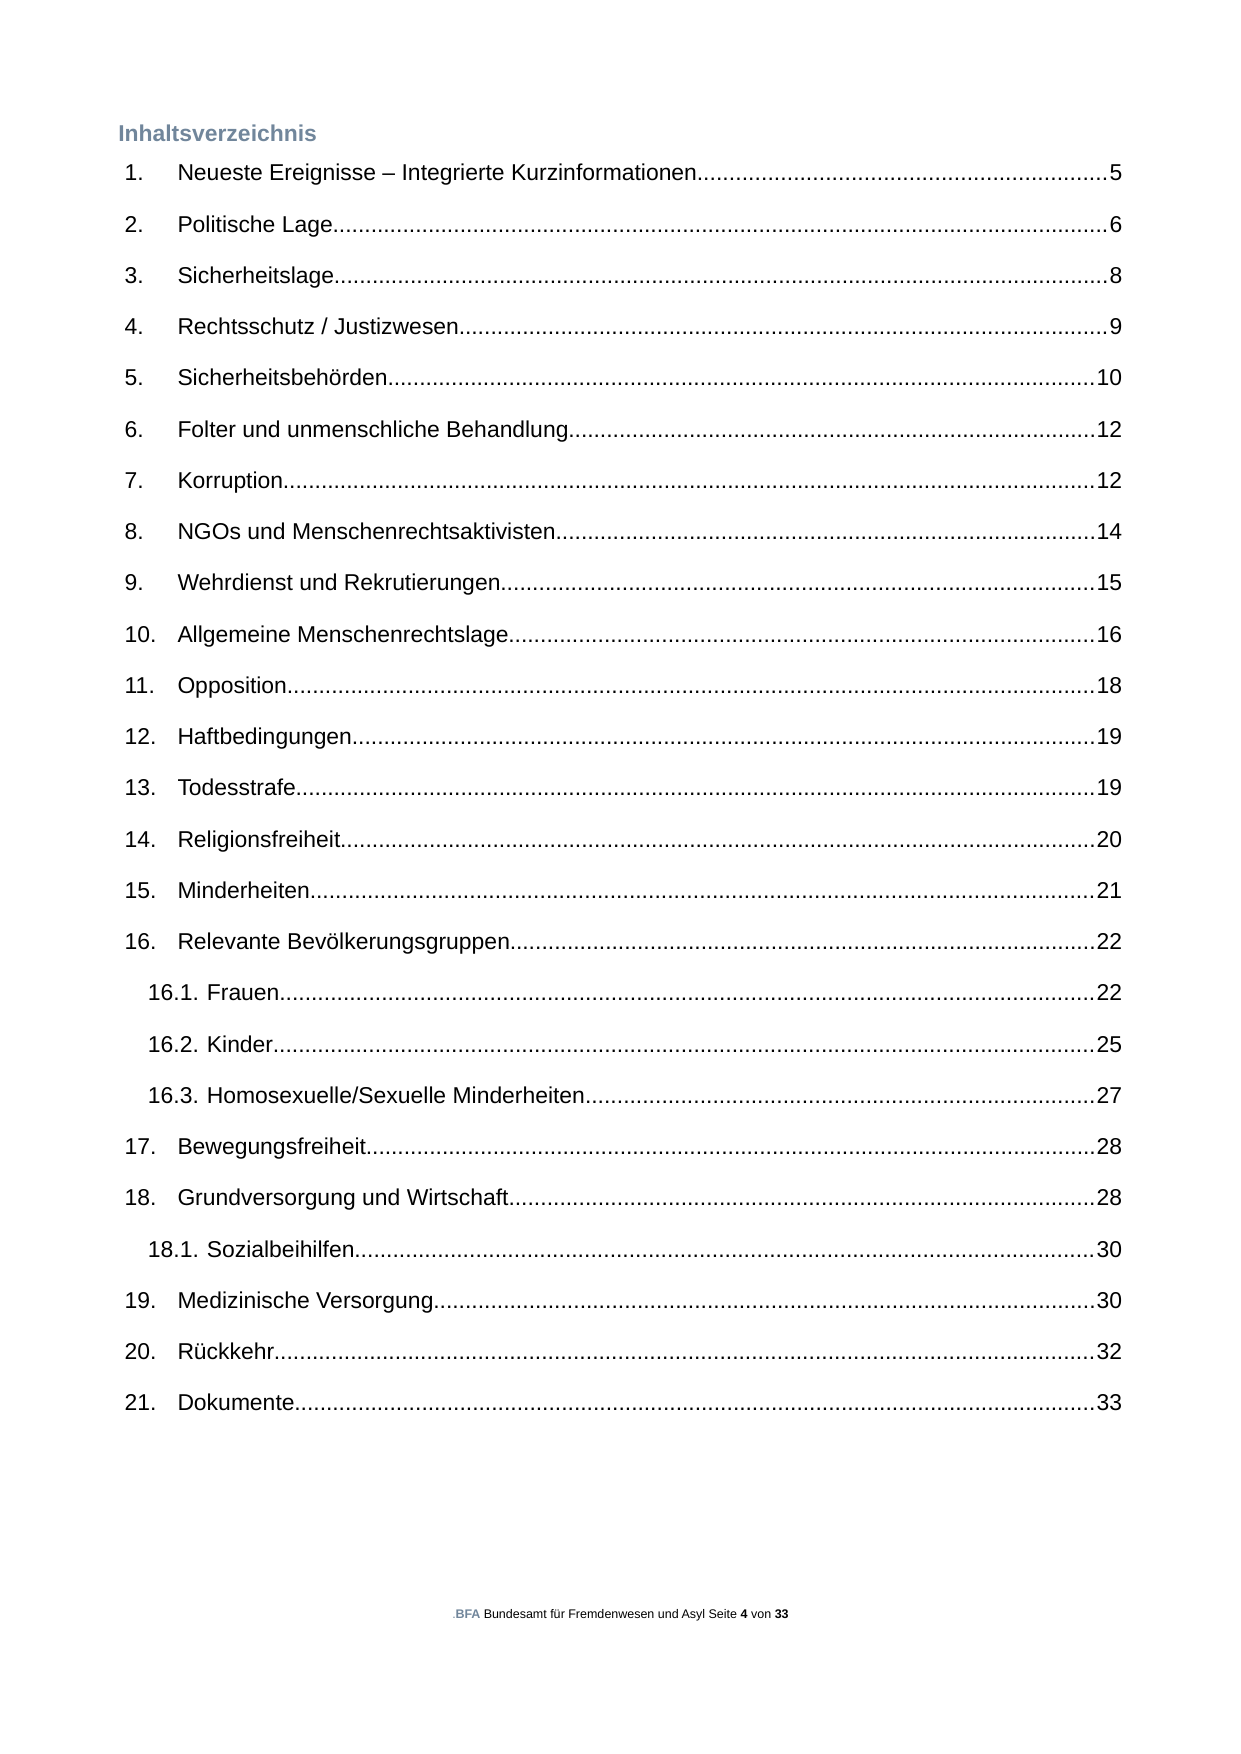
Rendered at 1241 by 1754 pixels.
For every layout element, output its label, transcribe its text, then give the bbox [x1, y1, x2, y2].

text 3. Sicherheitslage 8 [118, 262, 1122, 288]
text 4. Rechtsschutz / Justizwesen 9 [118, 313, 1122, 339]
text 18.1. Sozialbeihilfen 30 [148, 1236, 1122, 1262]
text 15. Minderheiten 21 [118, 877, 1122, 903]
text 8. NGOs und Menschenrechtsaktivisten 14 [118, 518, 1122, 544]
text 17. Bewegungsfreiheit 28 [118, 1133, 1122, 1159]
text 9. Wehrdienst und Rekrutierungen 15 [118, 569, 1122, 596]
text 6. Folter und unmenschliche Behandlung 12 [118, 416, 1122, 442]
text 1. Neueste Ereignisse – Integrierte Kurzinformationen 5 [118, 159, 1122, 186]
text 20. Rückkehr 32 [118, 1338, 1122, 1364]
text 11. Opposition 18 [118, 672, 1122, 698]
text Inhaltsverzeichnis [118, 120, 1112, 146]
text 18. Grundversorgung und Wirtschaft 28 [118, 1184, 1122, 1211]
text 13. Todesstrafe 19 [118, 774, 1122, 801]
text 10. Allgemeine Menschenrechtslage 16 [118, 621, 1122, 647]
text 21. Dokumente 33 [118, 1389, 1122, 1416]
text 16.3. Homosexuelle/Sexuelle Minderheiten 27 [148, 1082, 1122, 1108]
text 14. Religionsfreiheit 20 [118, 826, 1122, 852]
text 5. Sicherheitsbehörden 10 [118, 364, 1122, 391]
text 16.2. Kinder 25 [148, 1031, 1122, 1057]
text 7. Korruption 12 [118, 467, 1122, 493]
text 2. Politische Lage 6 [118, 211, 1122, 237]
text 19. Medizinische Versorgung 30 [118, 1287, 1122, 1313]
text 16.1. Frauen 22 [148, 979, 1122, 1006]
text 12. Haftbedingungen 19 [118, 723, 1122, 749]
text 16. Relevante Bevölkerungsgruppen 22 [118, 928, 1122, 954]
